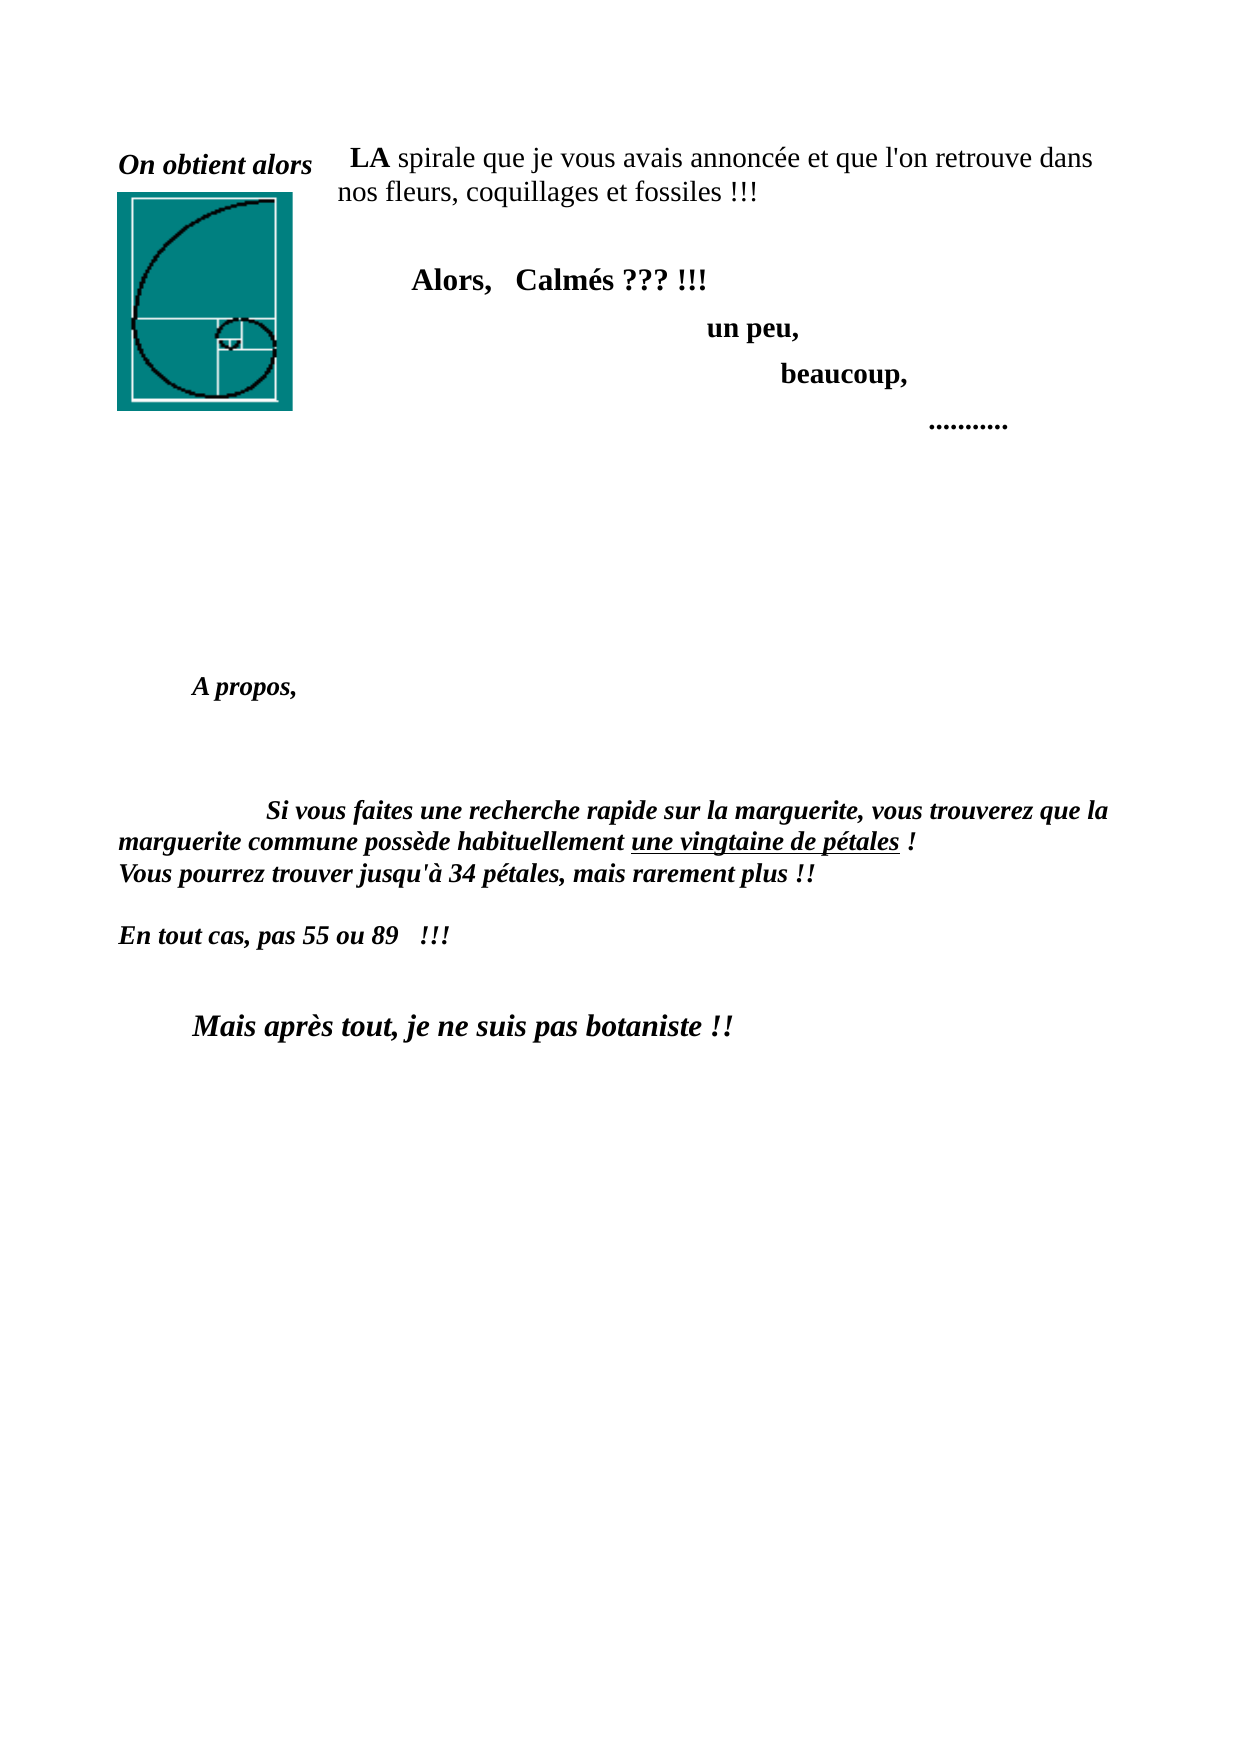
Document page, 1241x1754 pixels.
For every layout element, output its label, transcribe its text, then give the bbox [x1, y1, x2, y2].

text beaucoup, [337, 356, 1111, 389]
text Alors, Calmés ??? !!! [337, 261, 1111, 297]
text [1111, 147, 1122, 180]
text En tout cas, pas 55 ou 89 !!! [118, 919, 1122, 950]
text un peu, [337, 310, 1111, 343]
text Mais après tout, je ne suis pas botaniste !! [118, 1008, 1122, 1043]
text Vous pourrez trouver jusqu'à 34 pétales, mais rarement plus !! [118, 857, 1122, 888]
picture [117, 192, 293, 411]
text ........... [337, 402, 1111, 435]
text Si vous faites une recherche rapide sur la marguerite, vous trouverez que la marguerite commune possède habituellement une vingtaine de pétales ! [118, 794, 1122, 857]
text LA spirale que je vous avais annoncée et que l'on retrouve dans nos fleurs, coquillages et fossiles !!! [337, 140, 1111, 207]
text A propos, [118, 670, 1122, 701]
text On obtient alors [118, 147, 337, 180]
